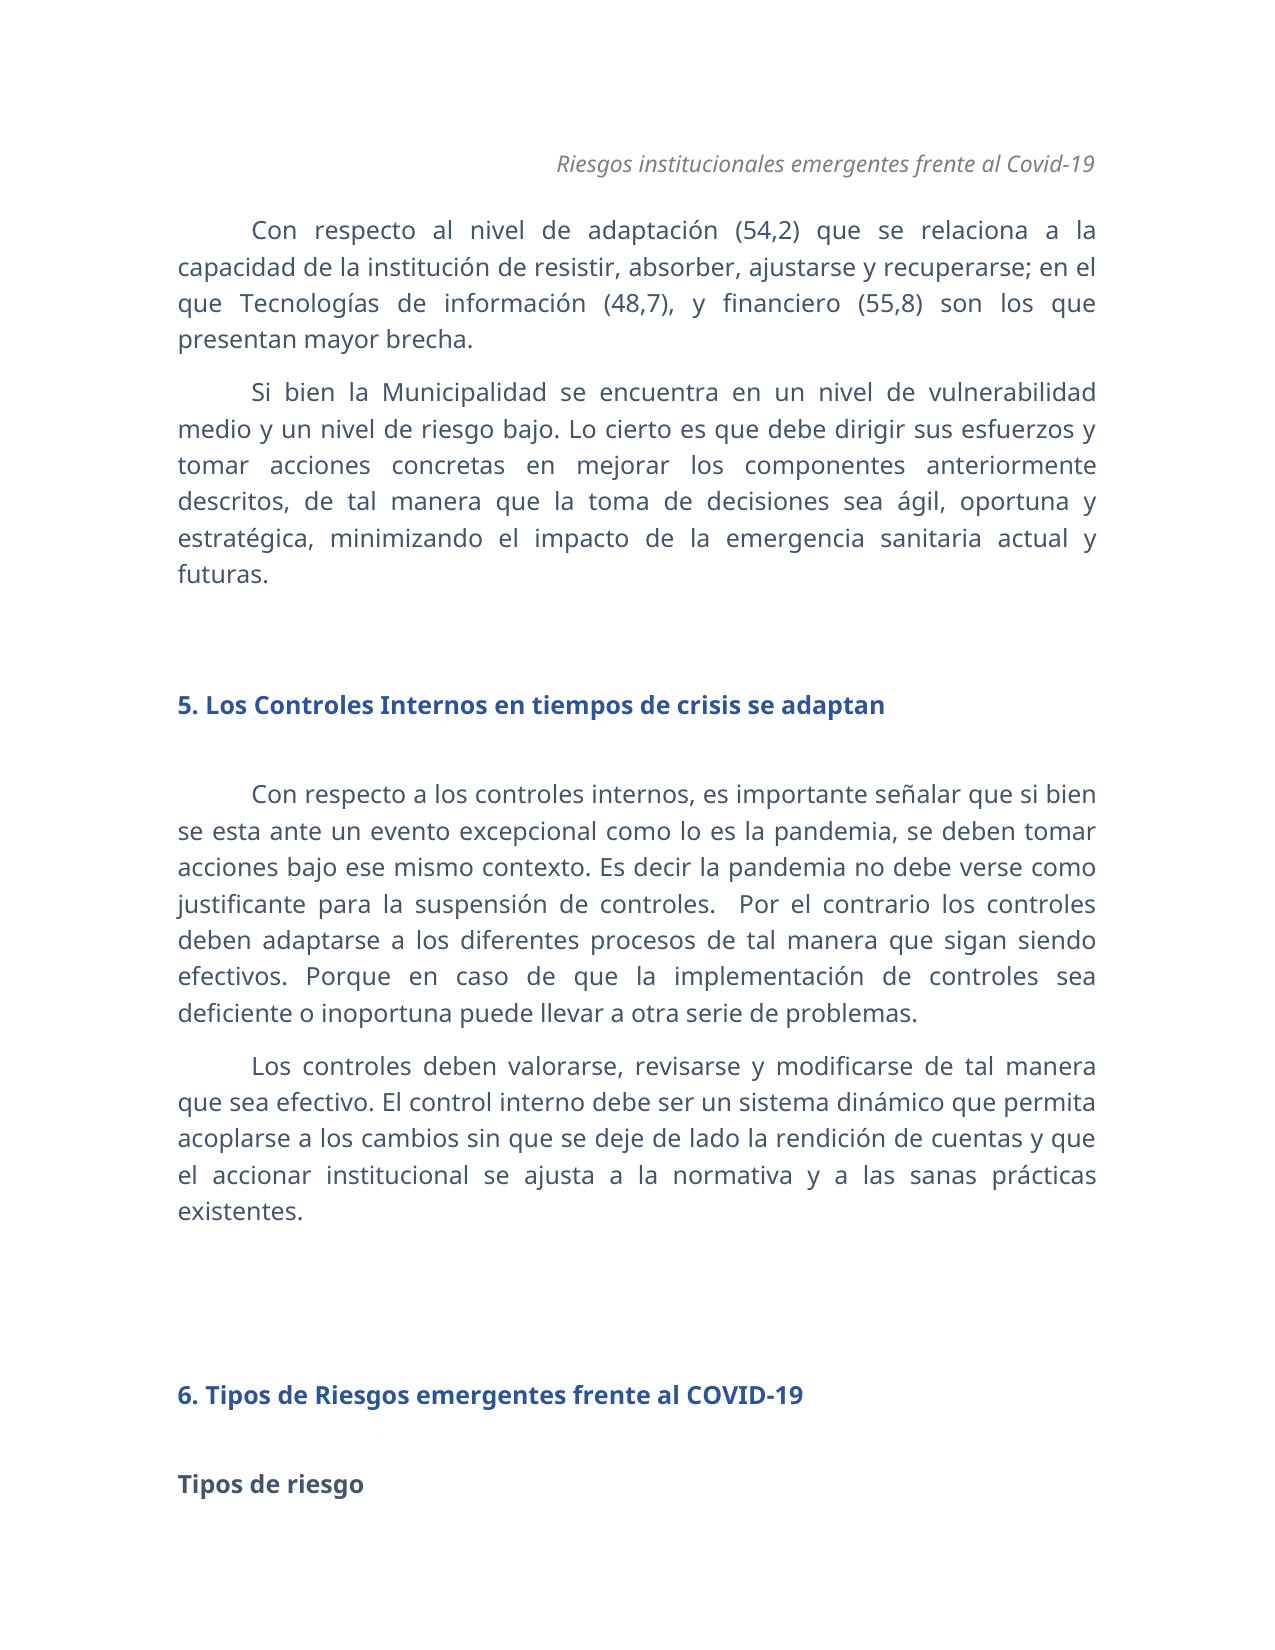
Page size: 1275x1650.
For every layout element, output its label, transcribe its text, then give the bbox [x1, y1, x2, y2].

text Tipos de riesgo [177, 1467, 1098, 1501]
text Con respecto al nivel de adaptación (54,2) que se relaciona a la capacidad de la institución de resistir, absorber, ajustarse y recuperarse; en el que Tecnologías de información (48,7), y financiero (55,8) son los que presentan mayor brecha. [177, 213, 1098, 356]
subtitle 5. Los Controles Internos en tiempos de crisis se adaptan [177, 688, 1098, 722]
text Los controles deben valorarse, revisarse y modificarse de tal manera que sea efectivo. El control interno debe ser un sistema dinámico que permita acoplarse a los cambios sin que se deje de lado la rendición de cuentas y que el accionar institucional se ajusta a la normativa y a las sanas prácticas existentes. [177, 1048, 1098, 1228]
text Con respecto a los controles internos, es importante señalar que si bien se esta ante un evento excepcional como lo es la pandemia, se deben tomar acciones bajo ese mismo contexto. Es decir la pandemia no debe verse como justificante para la suspensión de controles. Por el contrario los controles deben adaptarse a los diferentes procesos de tal manera que sigan siendo efectivos. Porque en caso de que la implementación de controles sea deficiente o inoportuna puede llevar a otra serie de problemas. [177, 777, 1098, 1029]
text Si bien la Municipalidad se encuentra en un nivel de vulnerabilidad medio y un nivel de riesgo bajo. Lo cierto es que debe dirigir sus esfuerzos y tomar acciones concretas en mejorar los componentes anteriormente descritos, de tal manera que la toma de decisiones sea ágil, oportuna y estratégica, minimizando el impacto de la emergencia sanitaria actual y futuras. [177, 375, 1098, 591]
subtitle 6. Tipos de Riesgos emergentes frente al COVID-19 [177, 1378, 1098, 1412]
